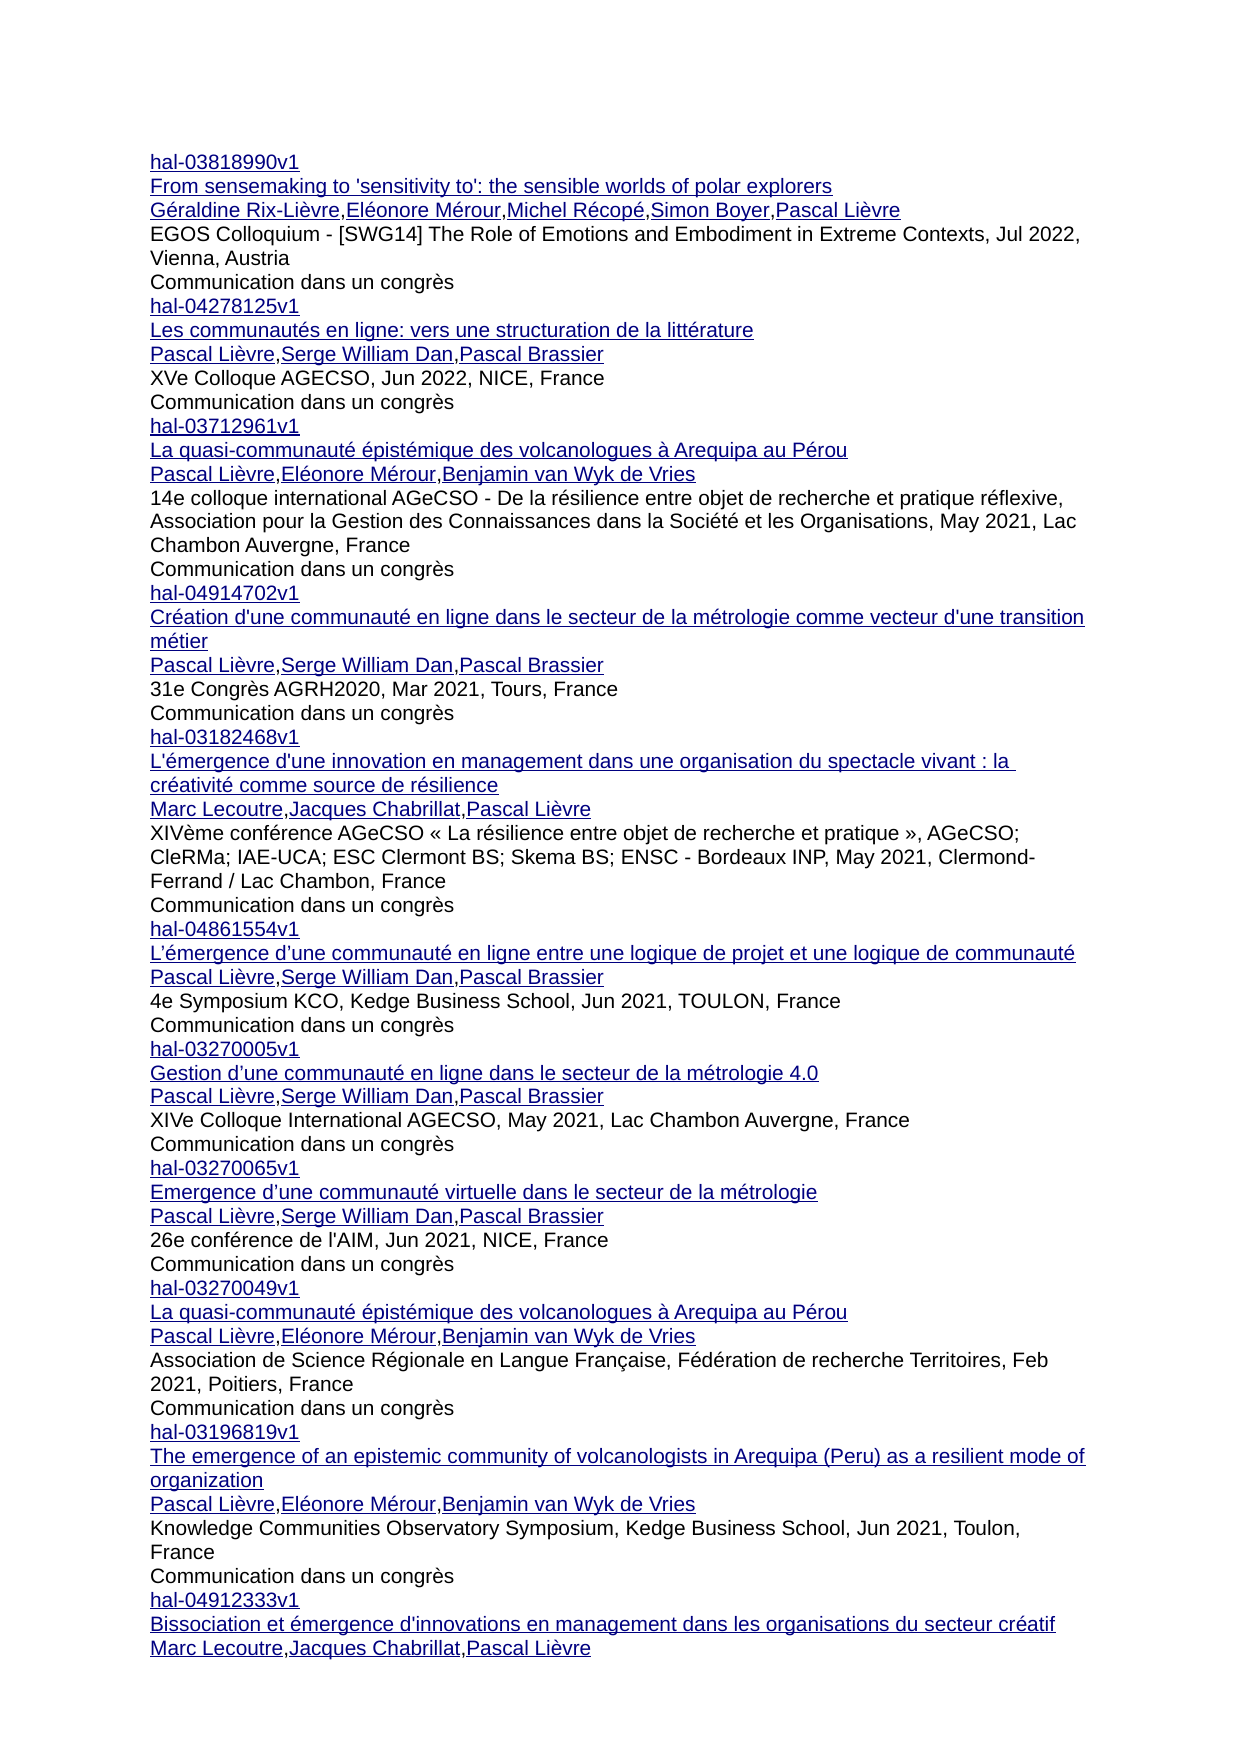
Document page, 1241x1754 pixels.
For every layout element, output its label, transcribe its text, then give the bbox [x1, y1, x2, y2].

table_cell La quasi-communauté épistémique des volcanologues à Arequipa au Pérou Pascal Lièvre,Eléonore Mérour,Benjamin van Wyk de Vries Association de Science Régionale en Langue Française, Fédération de recherche Territoires, Feb 2021, Poitiers, France Communication dans un congrès hal-03196819v1 [150, 1300, 1090, 1444]
table_cell La quasi-communauté épistémique des volcanologues à Arequipa au Pérou Pascal Lièvre,Eléonore Mérour,Benjamin van Wyk de Vries 14e colloque international AGeCSO - De la résilience entre objet de recherche et pratique réflexive, Association pour la Gestion des Connaissances dans la Société et les Organisations, May 2021, Lac Chambon Auvergne, France Communication dans un congrès hal-04914702v1 [150, 438, 1090, 605]
table_cell The emergence of an epistemic community of volcanologists in Arequipa (Peru) as a resilient mode of organization Pascal Lièvre,Eléonore Mérour,Benjamin van Wyk de Vries Knowledge Communities Observatory Symposium, Kedge Business School, Jun 2021, Toulon, France Communication dans un congrès hal-04912333v1 [150, 1444, 1090, 1611]
table_cell L'émergence d'une innovation en management dans une organisation du spectacle vivant : la créativité comme source de résilience Marc Lecoutre,Jacques Chabrillat,Pascal Lièvre XIVème conférence AGeCSO « La résilience entre objet de recherche et pratique », AGeCSO; CleRMa; IAE-UCA; ESC Clermont BS; Skema BS; ENSC - Bordeaux INP, May 2021, Clermond-Ferrand / Lac Chambon, France Communication dans un congrès hal-04861554v1 [150, 749, 1090, 941]
table_cell hal-03818990v1 [150, 150, 1090, 174]
table_cell Gestion d’une communauté en ligne dans le secteur de la métrologie 4.0 Pascal Lièvre,Serge William Dan,Pascal Brassier XIVe Colloque International AGECSO, May 2021, Lac Chambon Auvergne, France Communication dans un congrès hal-03270065v1 [150, 1060, 1090, 1180]
table_cell L’émergence d’une communauté en ligne entre une logique de projet et une logique de communauté Pascal Lièvre,Serge William Dan,Pascal Brassier 4e Symposium KCO, Kedge Business School, Jun 2021, TOULON, France Communication dans un congrès hal-03270005v1 [150, 941, 1090, 1060]
table_cell Création d'une communauté en ligne dans le secteur de la métrologie comme vecteur d'une transition métier Pascal Lièvre,Serge William Dan,Pascal Brassier 31e Congrès AGRH2020, Mar 2021, Tours, France Communication dans un congrès hal-03182468v1 [150, 605, 1090, 749]
table_cell From sensemaking to 'sensitivity to': the sensible worlds of polar explorers Géraldine Rix-Lièvre,Eléonore Mérour,Michel Récopé,Simon Boyer,Pascal Lièvre EGOS Colloquium - [SWG14] The Role of Emotions and Embodiment in Extreme Contexts, Jul 2022, Vienna, Austria Communication dans un congrès hal-04278125v1 [150, 174, 1090, 318]
table_cell Les communautés en ligne: vers une structuration de la littérature Pascal Lièvre,Serge William Dan,Pascal Brassier XVe Colloque AGECSO, Jun 2022, NICE, France Communication dans un congrès hal-03712961v1 [150, 318, 1090, 437]
table_cell Emergence d’une communauté virtuelle dans le secteur de la métrologie Pascal Lièvre,Serge William Dan,Pascal Brassier 26e conférence de l'AIM, Jun 2021, NICE, France Communication dans un congrès hal-03270049v1 [150, 1180, 1090, 1300]
table_cell Bissociation et émergence d'innovations en management dans les organisations du secteur créatif Marc Lecoutre,Jacques Chabrillat,Pascal Lièvre [150, 1611, 1090, 1659]
